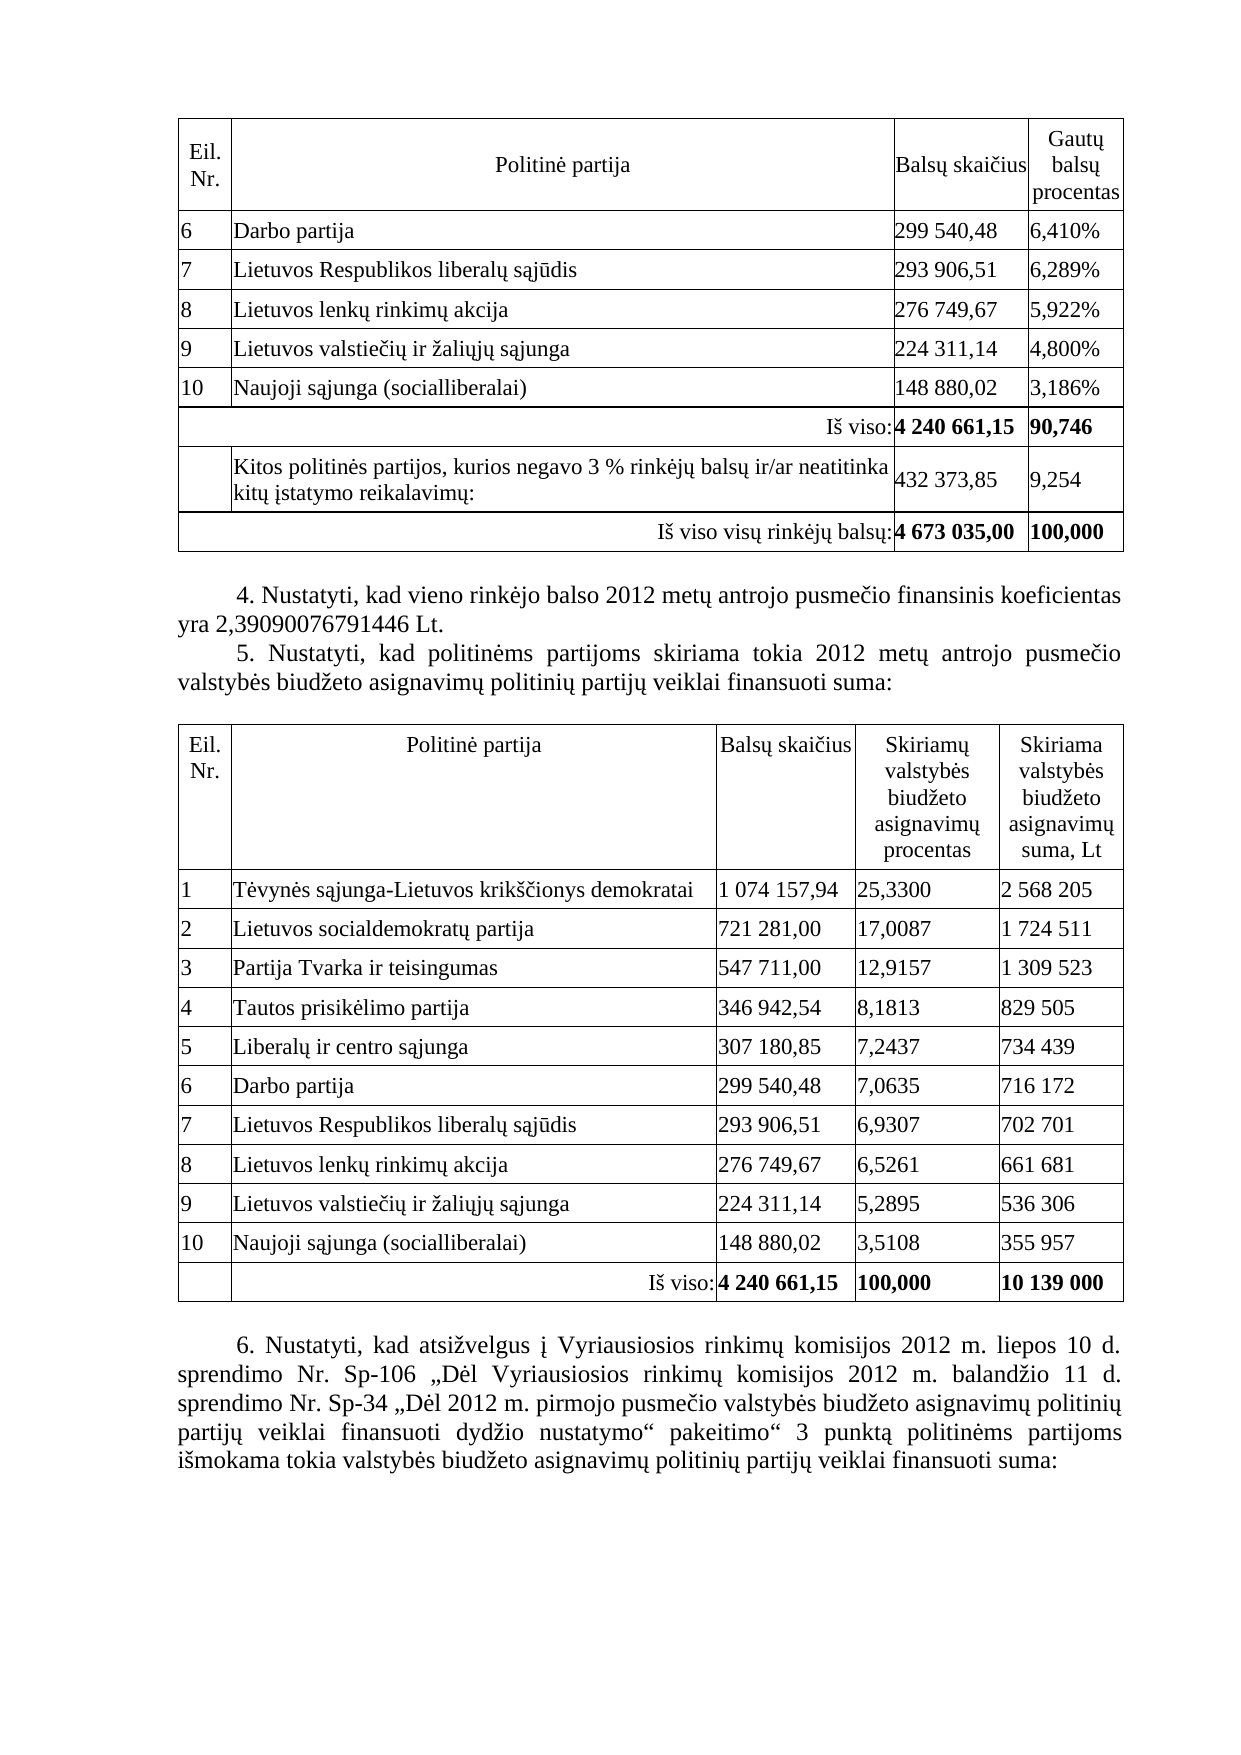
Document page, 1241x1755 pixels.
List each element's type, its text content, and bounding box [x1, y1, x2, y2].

table_cell 12,9157 [856, 949, 999, 987]
table_cell 293 906,51 [717, 1106, 855, 1144]
table_cell 6,5261 [856, 1145, 999, 1183]
table_cell Iš viso: [232, 1263, 716, 1301]
table_cell Iš viso visų rinkėjų balsų: [231, 513, 894, 551]
table_cell 355 957 [1000, 1223, 1123, 1262]
table_cell Kitos politinės partijos, kurios negavo 3 % rinkėjų balsų ir/ar neatitinka kitų įstatymo reikalavimų: [232, 447, 894, 511]
table_cell 661 681 [1000, 1145, 1123, 1183]
table_cell 7 [179, 250, 231, 289]
table_cell Iš viso: [231, 408, 894, 446]
table_cell 5,2895 [856, 1184, 999, 1222]
table_cell Tėvynės sąjunga-Lietuvos krikščionys demokratai [232, 870, 716, 908]
table_cell 276 749,67 [895, 290, 1028, 328]
table_cell 224 311,14 [895, 329, 1028, 367]
table_header Skiriamų valstybės biudžeto asignavimų procentas [856, 725, 999, 869]
table_cell 4,800% [1029, 329, 1123, 367]
table_cell 7,0635 [856, 1066, 999, 1104]
table_cell Lietuvos valstiečių ir žaliųjų sąjunga [232, 1184, 716, 1222]
table_cell 6,9307 [856, 1106, 999, 1144]
table_cell 1 [179, 870, 231, 908]
table_cell 2 [179, 909, 231, 947]
table_cell 9,254 [1029, 447, 1123, 511]
table_header Politinė partija [232, 725, 716, 869]
table_cell 8,1813 [856, 988, 999, 1026]
table_cell 307 180,85 [717, 1027, 855, 1065]
table_cell 536 306 [1000, 1184, 1123, 1222]
table_cell 716 172 [1000, 1066, 1123, 1104]
table_cell 276 749,67 [717, 1145, 855, 1183]
table_cell 10 139 000 [1000, 1263, 1123, 1301]
table_cell 299 540,48 [717, 1066, 855, 1104]
table_cell 702 701 [1000, 1106, 1123, 1144]
table_cell 299 540,48 [895, 211, 1028, 249]
table_cell 829 505 [1000, 988, 1123, 1026]
table_cell 148 880,02 [895, 368, 1028, 406]
table_cell [179, 513, 231, 551]
table_cell Lietuvos lenkų rinkimų akcija [232, 290, 894, 328]
table_cell [179, 447, 231, 511]
table_cell 90,746 [1029, 408, 1123, 446]
table_cell Lietuvos lenkų rinkimų akcija [232, 1145, 716, 1183]
table_cell Lietuvos valstiečių ir žaliųjų sąjunga [232, 329, 894, 367]
table_header Eil. Nr. [179, 119, 231, 210]
table_cell 1 309 523 [1000, 949, 1123, 987]
table_cell 6 [179, 211, 231, 249]
table_cell 8 [179, 1145, 231, 1183]
table_cell Partija Tvarka ir teisingumas [232, 949, 716, 987]
table_cell 4 240 661,15 [895, 408, 1028, 446]
table_cell 6 [179, 1066, 231, 1104]
table_header Balsų skaičius [895, 119, 1028, 210]
table_cell Lietuvos Respublikos liberalų sąjūdis [232, 250, 894, 289]
table_header Eil. Nr. [179, 725, 231, 869]
table_cell Darbo partija [232, 1066, 716, 1104]
table_cell 293 906,51 [895, 250, 1028, 289]
table_cell 721 281,00 [717, 909, 855, 947]
table_header Balsų skaičius [717, 725, 855, 869]
table_cell 9 [179, 1184, 231, 1222]
table_cell Naujoji sąjunga (socialliberalai) [232, 368, 894, 406]
table_header Skiriama valstybės biudžeto asignavimų suma, Lt [1000, 725, 1123, 869]
table_cell 2 568 205 [1000, 870, 1123, 908]
table_cell 17,0087 [856, 909, 999, 947]
table_cell 4 240 661,15 [717, 1263, 855, 1301]
table_cell 148 880,02 [717, 1223, 855, 1262]
table_cell Liberalų ir centro sąjunga [232, 1027, 716, 1065]
table_cell 5,922% [1029, 290, 1123, 328]
table_cell 3 [179, 949, 231, 987]
table_cell 25,3300 [856, 870, 999, 908]
text 4. Nustatyti, kad vieno rinkėjo balso 2012 metų antrojo pusmečio finansinis koeficientas yra 2,39090076791446 Lt. [177, 580, 1122, 638]
table_cell 734 439 [1000, 1027, 1123, 1065]
table_cell Lietuvos Respublikos liberalų sąjūdis [232, 1106, 716, 1144]
table_cell 4 [179, 988, 231, 1026]
table_cell 5 [179, 1027, 231, 1065]
table_cell 224 311,14 [717, 1184, 855, 1222]
table_cell 1 074 157,94 [717, 870, 855, 908]
table_cell 432 373,85 [895, 447, 1028, 511]
table_cell 6,410% [1029, 211, 1123, 249]
text 6. Nustatyti, kad atsižvelgus į Vyriausiosios rinkimų komisijos 2012 m. liepos 10 d. sprendimo Nr. Sp-106 „Dėl Vyriausiosios rinkimų komisijos 2012 m. balandžio 11 d. sprendimo Nr. Sp-34 „Dėl 2012 m. pirmojo pusmečio valstybės biudžeto asignavimų politinių partijų veiklai finansuoti dydžio nustatymo“ pakeitimo“ 3 punktą politinėms partijoms išmokama tokia valstybės biudžeto asignavimų politinių partijų veiklai finansuoti suma: [177, 1331, 1122, 1474]
table_cell 9 [179, 329, 231, 367]
table_cell Lietuvos socialdemokratų partija [232, 909, 716, 947]
table_cell 10 [179, 368, 231, 406]
table_cell 3,186% [1029, 368, 1123, 406]
table_cell [179, 408, 231, 446]
table_cell 100,000 [1029, 513, 1123, 551]
table_cell 3,5108 [856, 1223, 999, 1262]
text 5. Nustatyti, kad politinėms partijoms skiriama tokia 2012 metų antrojo pusmečio valstybės biudžeto asignavimų politinių partijų veiklai finansuoti suma: [177, 638, 1122, 695]
table_cell Naujoji sąjunga (socialliberalai) [232, 1223, 716, 1262]
table_cell 6,289% [1029, 250, 1123, 289]
table_cell 8 [179, 290, 231, 328]
table_cell Darbo partija [232, 211, 894, 249]
table_cell 7 [179, 1106, 231, 1144]
table_header Gautų balsų procentas [1029, 119, 1123, 210]
table_header Politinė partija [232, 119, 894, 210]
table_cell 1 724 511 [1000, 909, 1123, 947]
table_cell 10 [179, 1223, 231, 1262]
table_cell Tautos prisikėlimo partija [232, 988, 716, 1026]
table_cell 346 942,54 [717, 988, 855, 1026]
table_cell 100,000 [856, 1263, 999, 1301]
table_cell 547 711,00 [717, 949, 855, 987]
table_cell 7,2437 [856, 1027, 999, 1065]
table_cell [179, 1263, 231, 1301]
table_cell 4 673 035,00 [895, 513, 1028, 551]
